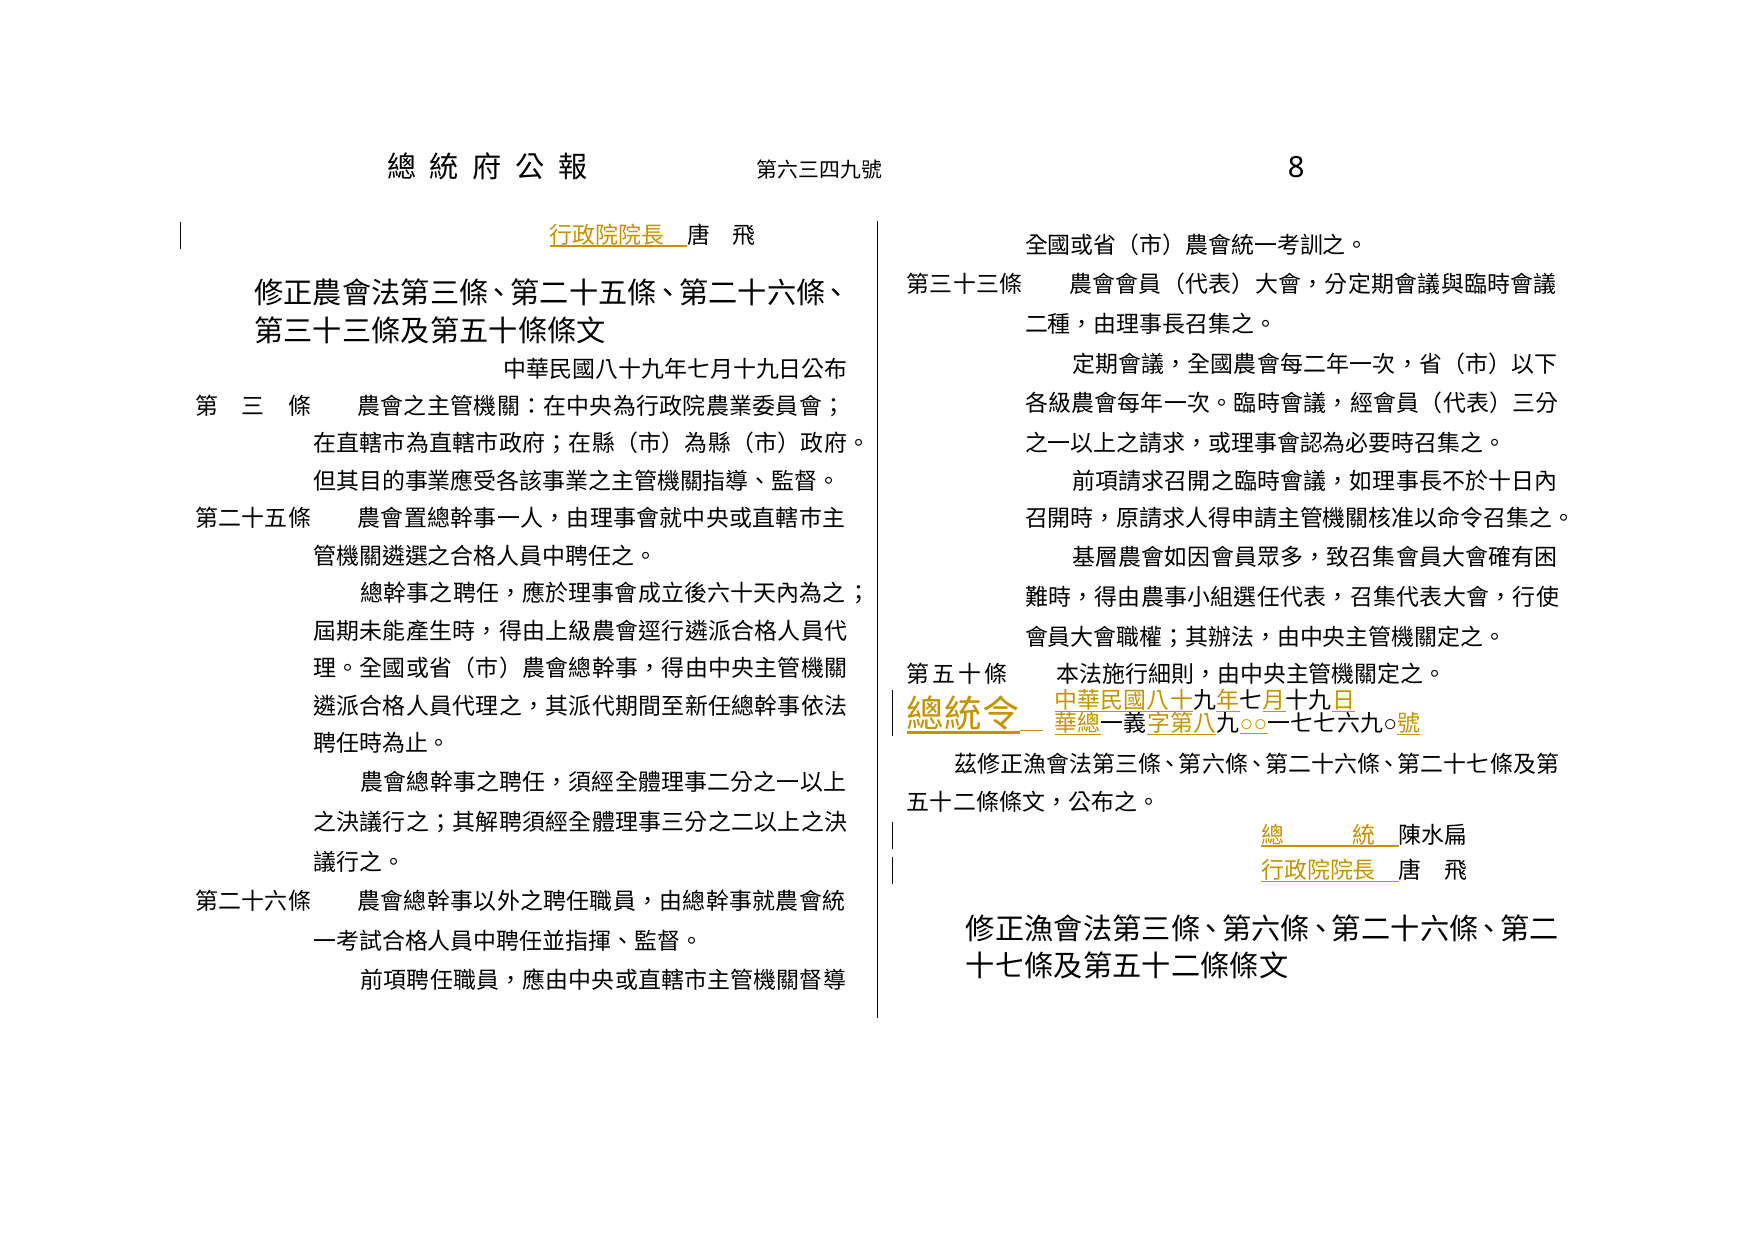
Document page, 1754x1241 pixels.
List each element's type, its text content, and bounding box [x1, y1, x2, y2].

table_header 總統令 [904, 690, 1051, 736]
text 修正漁會法第三條、第六條、第二十六條、第二十七條及第五十二條條文 [966, 909, 1559, 984]
text 基層農會如因會員眾多，致召集會員大會確有困難時，得由農事小組選任代表，召集代表大會，行使會員大會職權；其辦法，由中央主管機關定之。 [1025, 534, 1559, 653]
text 行政院院長 唐 飛 [907, 857, 1559, 884]
text 第二十五條 農會置總幹事一人，由理事會就中央或直轄巿主管機關遴選之合格人員中聘任之。 [195, 497, 847, 572]
text 第二十六條 農會總幹事以外之聘任職員，由總幹事就農會統一考試合格人員中聘任並指揮、監督。 [195, 878, 847, 957]
table_header 中華民國八十九年七月十九日 華總一義字第八九○○一七七六九○號 [1051, 690, 1564, 736]
text 總幹事之聘任，應於理事會成立後六十天內為之；屆期未能產生時，得由上級農會逕行遴派合格人員代理。全國或省（巿）農會總幹事，得由中央主管機關遴派合格人員代理之，其派代期間至新任總幹事依法聘任時為止。 [313, 572, 847, 759]
text 前項請求召開之臨時會議，如理事長不於十日內召開時，原請求人得申請主管機關核准以命令召集之。 [1025, 459, 1559, 534]
text 中華民國八十九年七月十九日公布 [195, 349, 847, 384]
text 農會總幹事之聘任，須經全體理事二分之一以上之決議行之；其解聘須經全體理事三分之二以上之決議行之。 [313, 759, 847, 878]
text 修正農會法第三條、第二十五條、第二十六條、第三十三條及第五十條條文 [254, 274, 847, 349]
text 茲修正漁會法第三條、第六條、第二十六條、第二十七條及第五十二條條文，公布之。 [907, 742, 1559, 817]
text 全國或省（市）農會統一考訓之。 [1025, 222, 1559, 261]
text 第 三 條 農會之主管機關：在中央為行政院農業委員會；在直轄市為直轄市政府；在縣（市）為縣（市）政府。但其目的事業應受各該事業之主管機關指導、監督。 [195, 384, 847, 497]
text 定期會議，全國農會每二年一次，省（市）以下各級農會每年一次。臨時會議，經會員（代表）三分之一以上之請求，或理事會認為必要時召集之。 [1025, 340, 1559, 459]
text 前項聘任職員，應由中央或直轄市主管機關督導 [313, 957, 847, 997]
text 行政院院長 唐 飛 [195, 222, 847, 249]
text 第五十條 本法施行細則，由中央主管機關定之。 [907, 653, 1559, 690]
text 第三十三條 農會會員（代表）大會，分定期會議與臨時會議二種，由理事長召集之。 [907, 261, 1559, 340]
text 總 統 陳水扁 [907, 822, 1559, 849]
